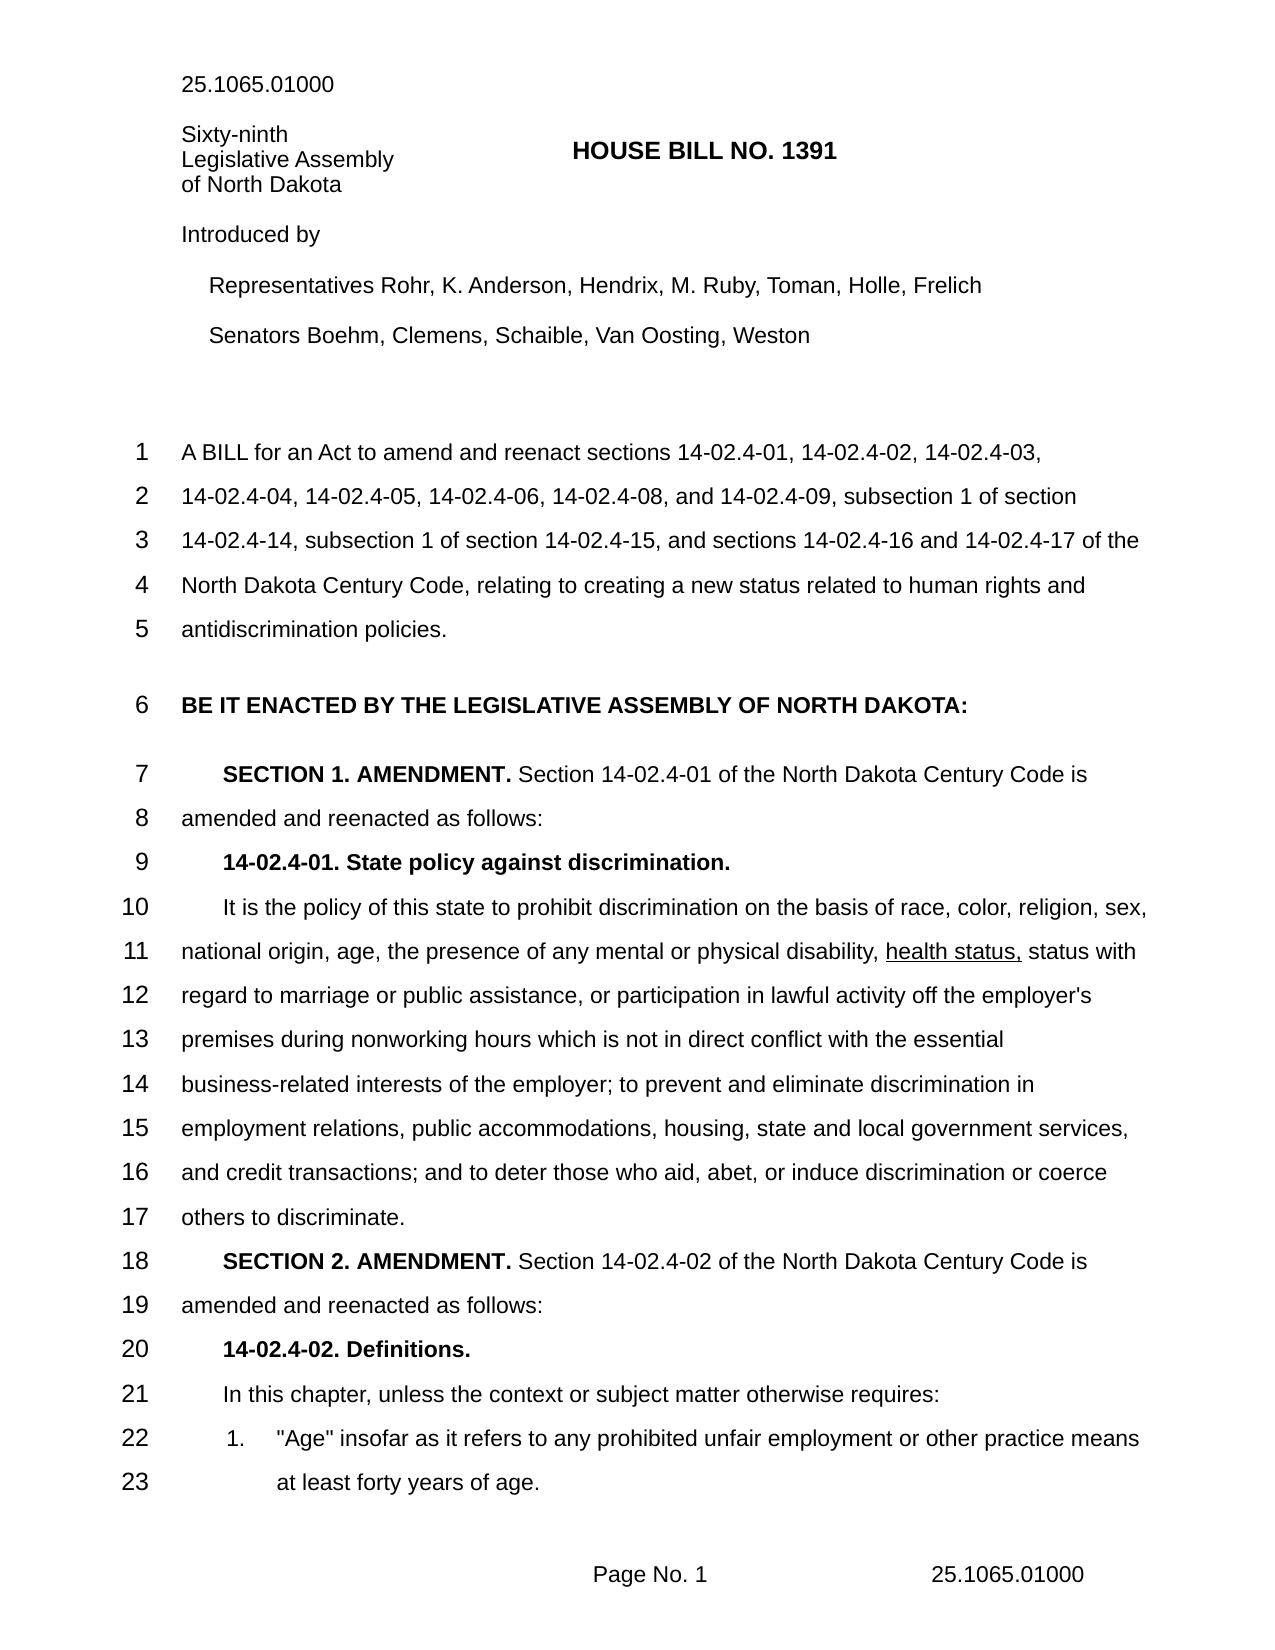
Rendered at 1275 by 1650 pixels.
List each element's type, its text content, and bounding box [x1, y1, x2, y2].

text Senators Boehm, Clemens, Schaible, Van Oosting, Weston [208, 325, 1154, 348]
text Introduced by [181, 223, 1154, 248]
subtitle 14‑02.4‑02. Definitions. [181, 1322, 1154, 1367]
title A BILL for an Act to amend and reenact sections 14‑02.4‑01, 14‑02.4‑02, 14‑02.4‑03, 14‑02.4‑04, 14‑02.4‑05, 14‑02.4‑06, 14‑02.4‑08, and 14‑02.4‑09, subsection 1 of section 14‑02.4‑14, subsection 1 of section 14‑02.4‑15, and sections 14‑02.4‑16 and 14‑02.4‑17 of the North Dakota Century Code, relating to creating a new status related to human rights and antidiscrimination policies. [181, 425, 1154, 646]
subtitle 14‑02.4‑01. State policy against discrimination. [181, 835, 1154, 880]
title BILL NO. [565, 136, 837, 165]
text BE IT ENACTED BY THE LEGISLATIVE ASSEMBLY OF NORTH DAKOTA: [181, 678, 1154, 722]
text SECTION 1. AMENDMENT. Section 14‑02.4‑01 of the North Dakota Century Code is amended and reenacted as follows: [181, 747, 1154, 835]
text It is the policy of this state to prohibit discrimination on the basis of race, color, religion, sex, national origin, age, the presence of any mental or physical disability, health status, status with regard to marriage or public assistance, or participation in lawful activity off the employer's premises during nonworking hours which is not in direct conflict with the essential business‑related interests of the employer; to prevent and eliminate discrimination in employment relations, public accommodations, housing, state and local government services, and credit transactions; and to deter those who aid, abet, or induce discrimination or coerce others to discriminate. [181, 880, 1154, 1234]
text In this chapter, unless the context or subject matter otherwise requires: [181, 1367, 1154, 1411]
text 1. "Age" insofar as it refers to any prohibited unfair employment or other practice means at least forty years of age. [181, 1411, 1154, 1499]
text Legislative Assembly [181, 148, 1154, 173]
text of North Dakota [181, 173, 1154, 198]
text . [181, 73, 1154, 133]
text SECTION 2. AMENDMENT. Section 14‑02.4‑02 of the North Dakota Century Code is amended and reenacted as follows: [181, 1234, 1154, 1322]
text Representatives Rohr, K. Anderson, Hendrix, M. Ruby, Toman, Holle, Frelich [208, 275, 1154, 298]
